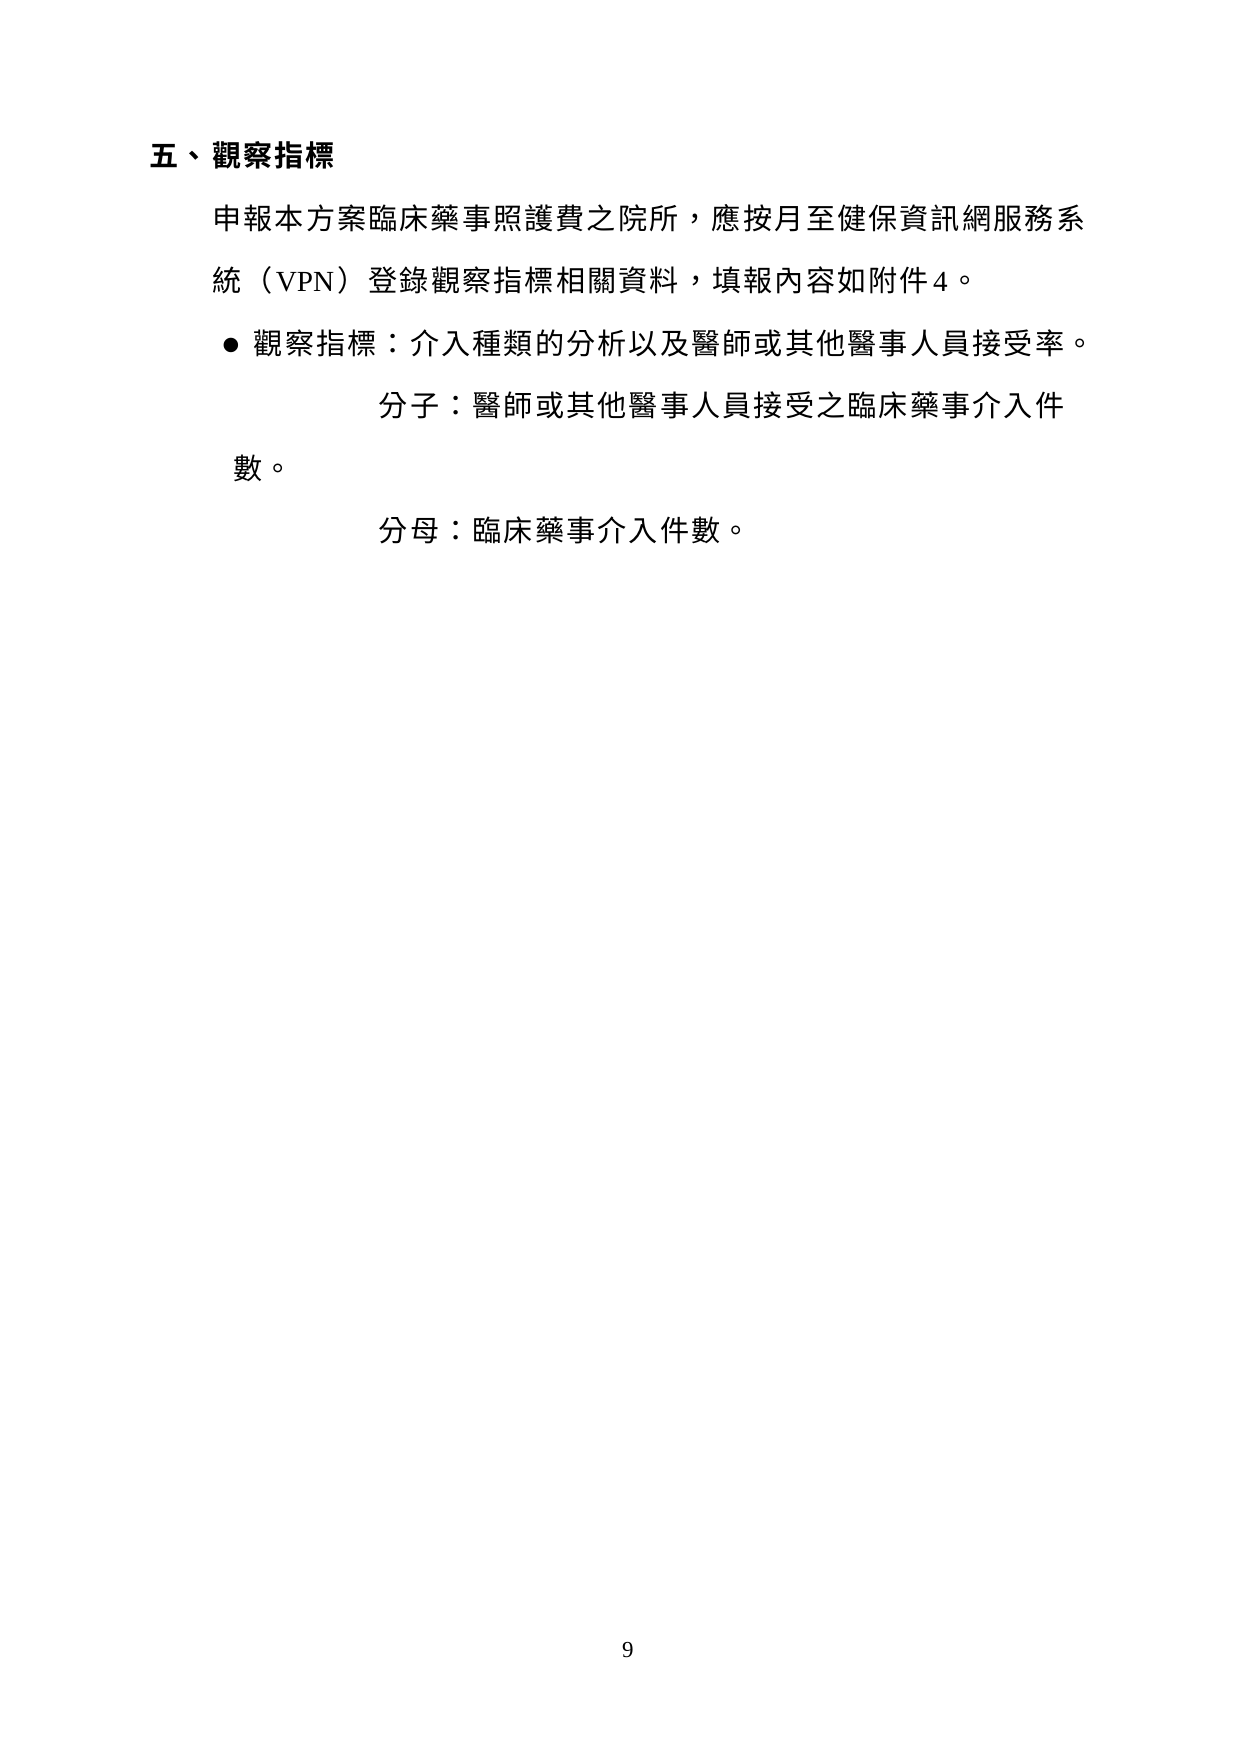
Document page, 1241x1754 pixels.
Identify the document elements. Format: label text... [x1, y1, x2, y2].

text 分子：醫師或其他醫事人員接受之臨床藥事介入件數。 [226, 362, 1107, 487]
list 觀察指標：介入種類的分析以及醫師或其他醫事人員接受率。 [211, 300, 1107, 362]
text 分母：臨床藥事介入件數。 [226, 487, 1107, 550]
text 申報本方案臨床藥事照護費之院所，應按月至健保資訊網服務系統（VPN）登錄觀察指標相關資料，填報內容如附件4。 [205, 175, 1107, 300]
text 五、觀察指標 [148, 112, 1107, 175]
